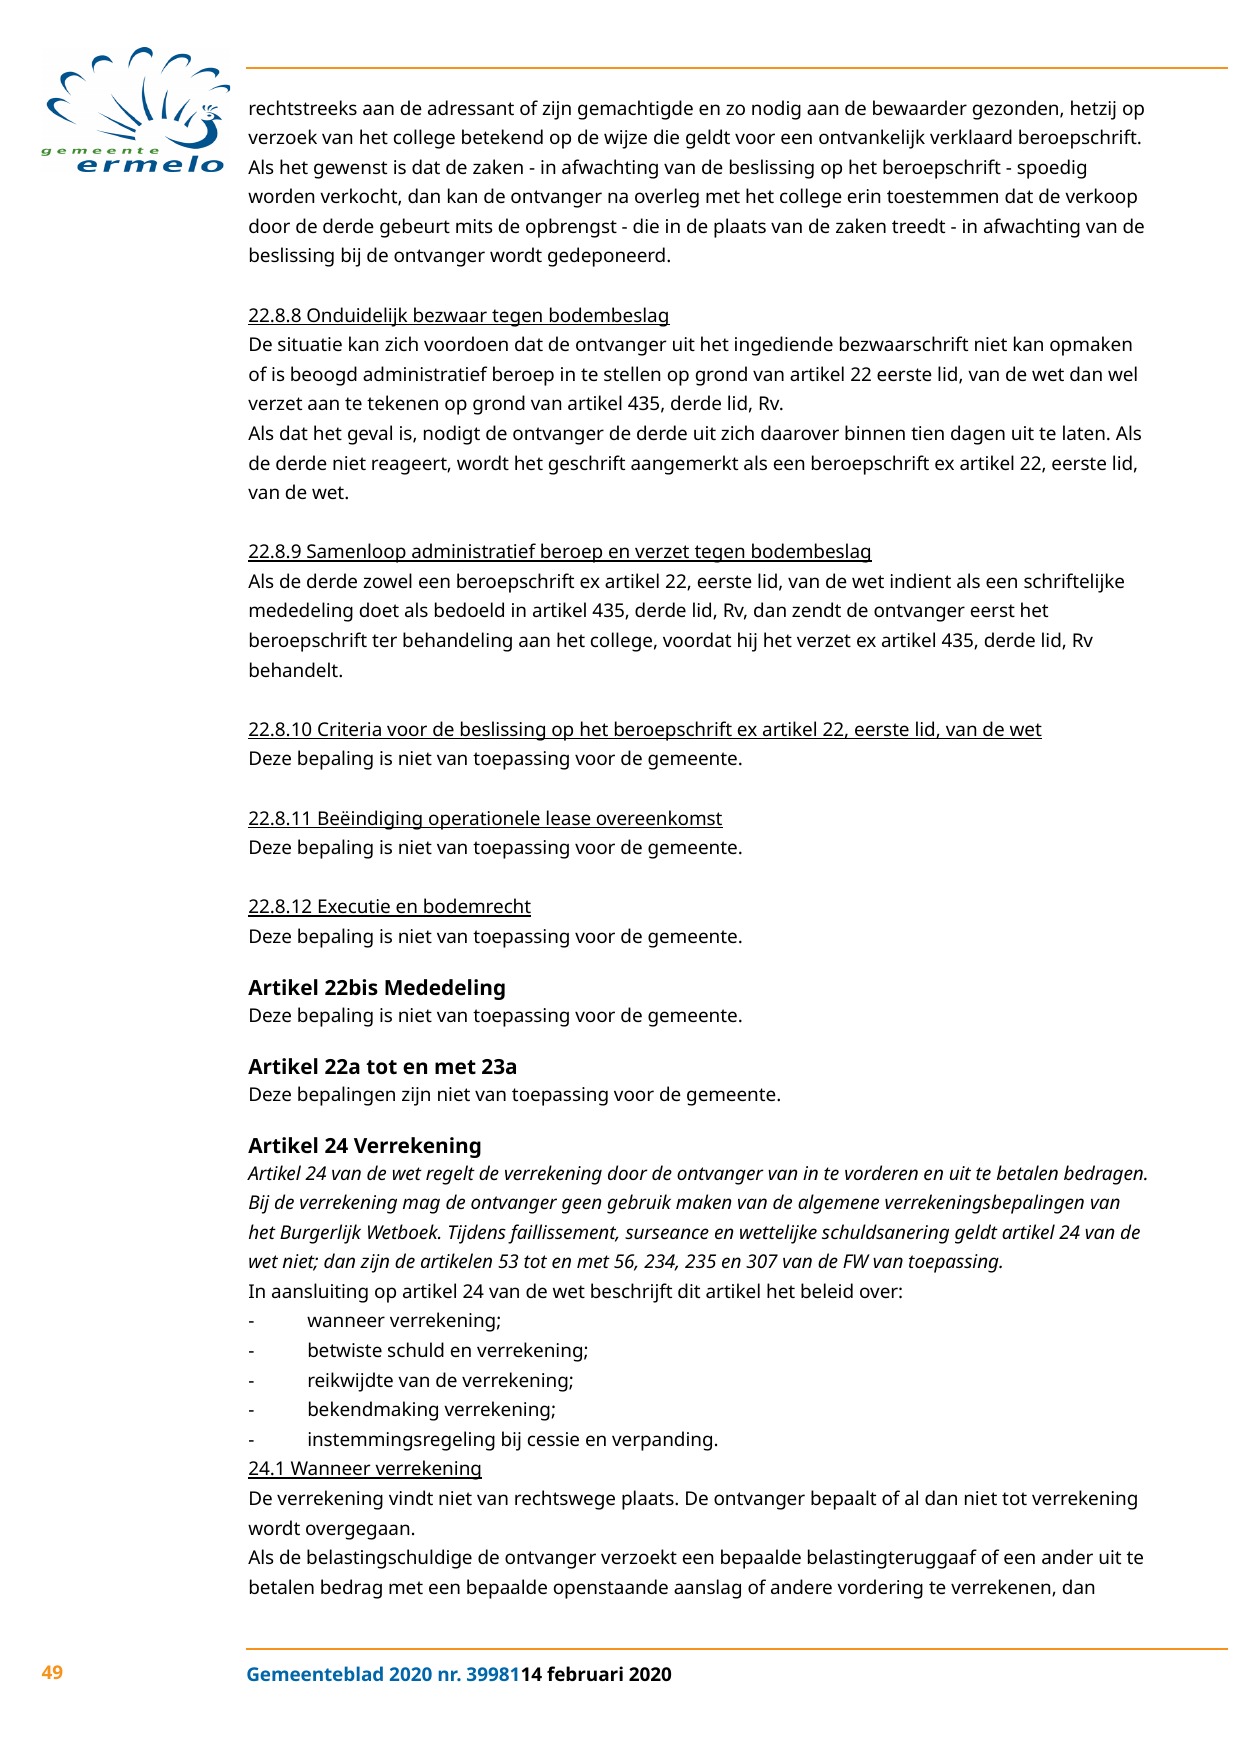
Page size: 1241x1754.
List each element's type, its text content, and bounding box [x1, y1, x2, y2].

text Als het gewenst is dat de zaken - in afwachting van de beslissing op het beroepschrift - spoedig worden verkocht, dan kan de ontvanger na overleg met het college erin toestemmen dat de verkoop door de derde gebeurt mits de opbrengst - die in de plaats van de zaken treedt - in afwachting van de beslissing bij de ontvanger wordt gedeponeerd. [248, 154, 1152, 268]
picture [41, 47, 231, 172]
text rechtstreeks aan de adressant of zijn gemachtigde en zo nodig aan de bewaarder gezonden, hetzij op verzoek van het college betekend op de wijze die geldt voor een ontvankelijk verklaard beroepschrift. [248, 95, 1152, 150]
text Deze bepaling is niet van toepassing voor de gemeente. [248, 1002, 1152, 1028]
text 22.8.11 Beëindiging operationele lease overeenkomst [248, 805, 1152, 831]
list bekendmaking verrekening; [248, 1396, 1152, 1422]
list reikwijdte van de verrekening; [248, 1367, 1152, 1392]
text 22.8.8 Onduidelijk bezwaar tegen bodembeslag [248, 302, 1152, 328]
text 22.8.10 Criteria voor de beslissing op het beroepschrift ex artikel 22, eerste lid, van de wet [248, 716, 1152, 742]
list wanneer verrekening; [248, 1308, 1152, 1333]
text De verrekening vindt niet van rechtswege plaats. De ontvanger bepaalt of al dan niet tot verrekening wordt overgegaan. [248, 1485, 1152, 1540]
list betwiste schuld en verrekening; [248, 1337, 1152, 1363]
text In aansluiting op artikel 24 van de wet beschrijft dit artikel het beleid over: [248, 1278, 1152, 1304]
text Als de belastingschuldige de ontvanger verzoekt een bepaalde belastingteruggaaf of een ander uit te betalen bedrag met een bepaalde openstaande aanslag of andere vordering te verrekenen, dan [248, 1544, 1152, 1599]
text De situatie kan zich voordoen dat de ontvanger uit het ingediende bezwaarschrift niet kan opmaken of is beoogd administratief beroep in te stellen op grond van artikel 22 eerste lid, van de wet dan wel verzet aan te tekenen op grond van artikel 435, derde lid, Rv. [248, 331, 1152, 416]
text Deze bepaling is niet van toepassing voor de gemeente. [248, 746, 1152, 771]
text Artikel 24 Verrekening [248, 1131, 1152, 1160]
text 22.8.12 Executie en bodemrecht [248, 893, 1152, 919]
text Artikel 24 van de wet regelt de verrekening door de ontvanger van in te vorderen en uit te betalen bedragen. Bij de verrekening mag de ontvanger geen gebruik maken van de algemene verrekeningsbepalingen van het Burgerlijk Wetboek. Tijdens faillissement, surseance en wettelijke schuldsanering geldt artikel 24 van de wet niet; dan zijn de artikelen 53 tot en met 56, 234, 235 en 307 van de FW van toepassing. [248, 1160, 1152, 1274]
text Artikel 22a tot en met 23a [248, 1052, 1152, 1081]
text 24.1 Wanneer verrekening [248, 1456, 1152, 1481]
text Deze bepalingen zijn niet van toepassing voor de gemeente. [248, 1081, 1152, 1107]
text Deze bepaling is niet van toepassing voor de gemeente. [248, 834, 1152, 860]
text Als de derde zowel een beroepschrift ex artikel 22, eerste lid, van de wet indient als een schriftelijke mededeling doet als bedoeld in artikel 435, derde lid, Rv, dan zendt de ontvanger eerst het beroepschrift ter behandeling aan het college, voordat hij het verzet ex artikel 435, derde lid, Rv behandelt. [248, 568, 1152, 683]
text Deze bepaling is niet van toepassing voor de gemeente. [248, 923, 1152, 949]
text Artikel 22bis Mededeling [248, 973, 1152, 1002]
text 22.8.9 Samenloop administratief beroep en verzet tegen bodembeslag [248, 538, 1152, 564]
list instemmingsregeling bij cessie en verpanding. [248, 1426, 1152, 1452]
text Als dat het geval is, nodigt de ontvanger de derde uit zich daarover binnen tien dagen uit te laten. Als de derde niet reageert, wordt het geschrift aangemerkt als een beroepschrift ex artikel 22, eerste lid, van de wet. [248, 420, 1152, 505]
